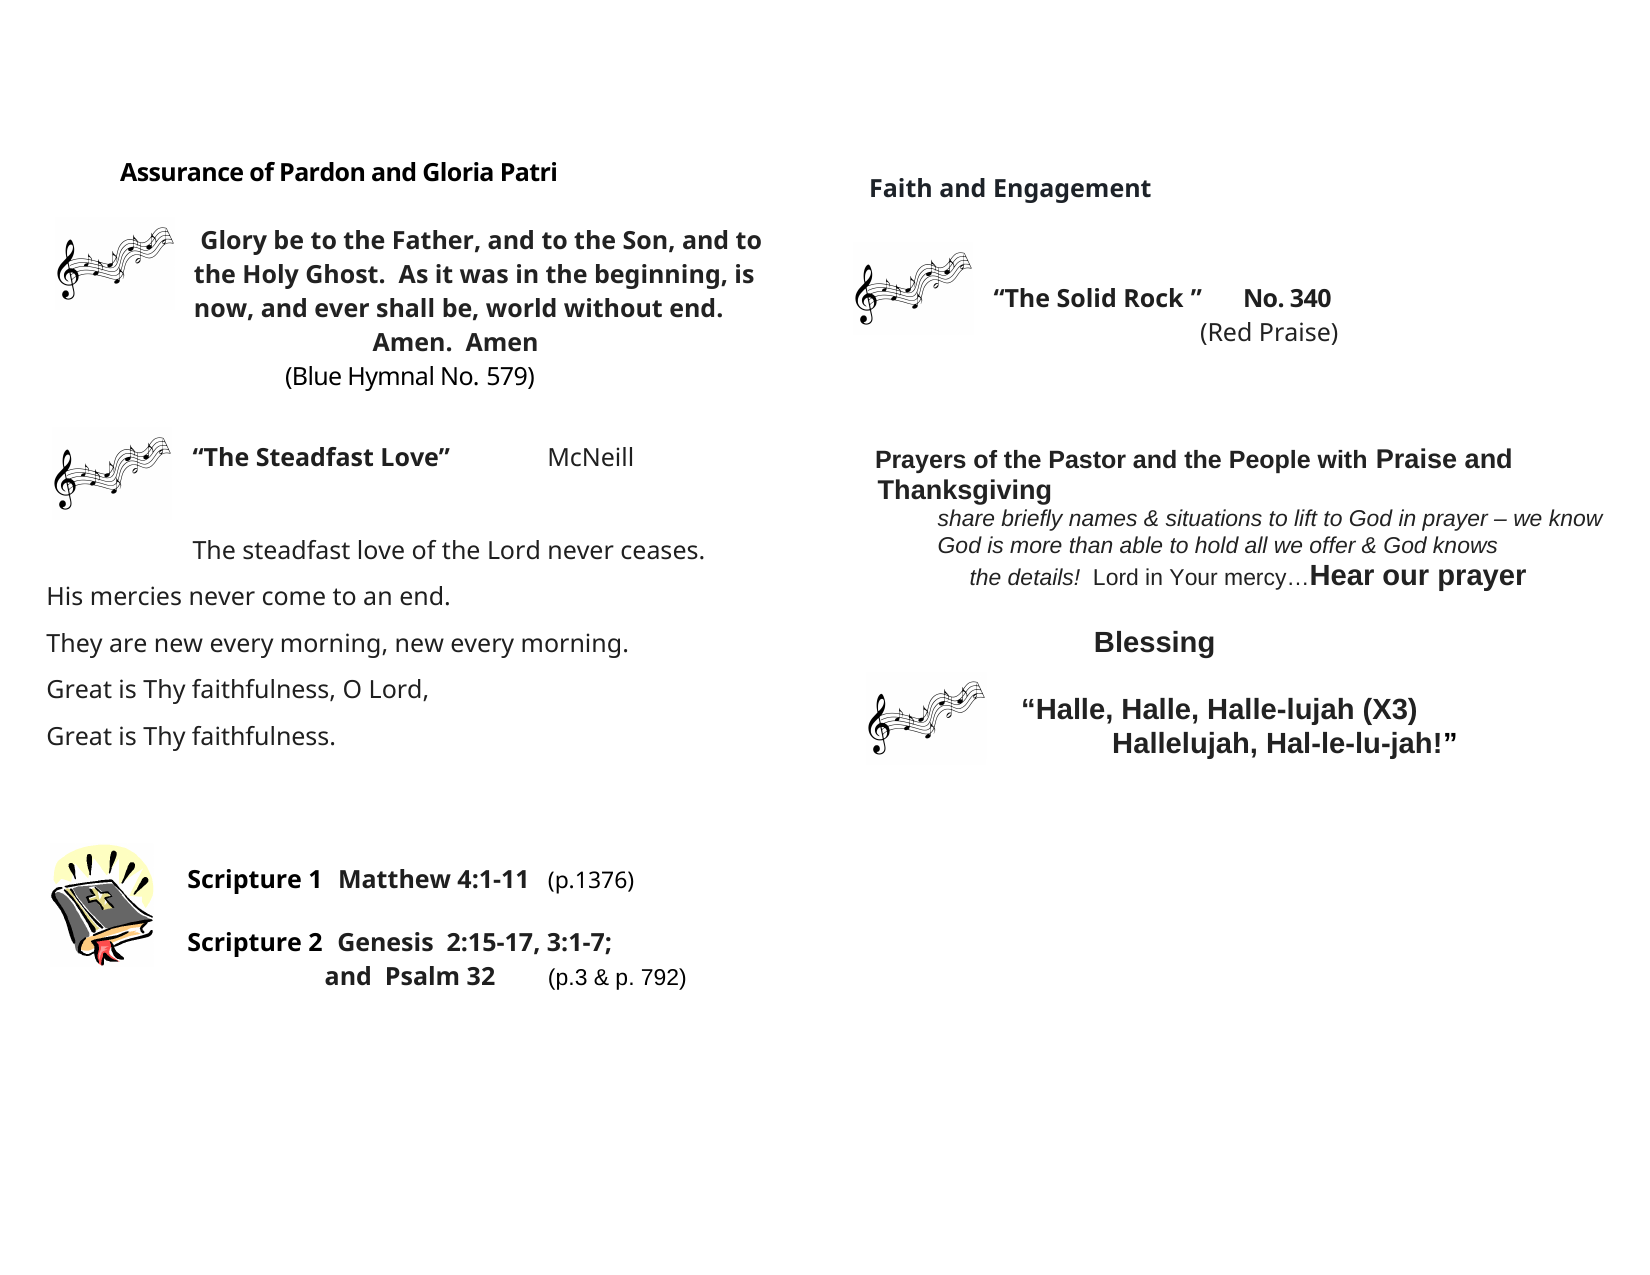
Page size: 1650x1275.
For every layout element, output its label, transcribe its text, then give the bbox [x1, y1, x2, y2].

text Hallelujah, Hal-le-lu-jah!” [987, 726, 1605, 759]
text and Psalm 32 (p.3 & p. 792) [45, 958, 787, 992]
text Great is Thy faithfulness, O Lord, [45, 672, 787, 706]
text “The Solid Rock ” No. 340 [974, 281, 1605, 315]
text They are new every morning, new every morning. [45, 626, 787, 660]
picture [50, 843, 154, 967]
text His mercies never come to an end. [45, 579, 787, 613]
text share briefly names & situations to lift to God in prayer – we know God is more than able to hold all we offer & God knows [937, 505, 1605, 558]
text Thanksgiving [862, 474, 1605, 505]
text (Red Praise) [862, 315, 1605, 349]
text Great is Thy faithfulness. [45, 719, 787, 753]
picture [52, 427, 173, 520]
text (Blue Hymnal No. 579) [120, 359, 787, 393]
text “Halle, Halle, Halle-lujah (X3) [987, 692, 1605, 726]
text “The Steadfast Love” McNeill [173, 439, 787, 473]
text Assurance of Pardon and Gloria Patri [120, 154, 787, 188]
text Amen. Amen [120, 325, 787, 359]
text Prayers of the Pastor and the People with Praise and [862, 443, 1605, 474]
text the details! Lord in Your mercy…Hear our prayer [937, 558, 1605, 592]
text Faith and Engagement [862, 170, 1605, 204]
text Scripture 1 Matthew 4:1-11 (p.1376) [154, 862, 787, 896]
text Scripture 2 Genesis 2:15-17, 3:1-7; [154, 924, 787, 958]
text Blessing [862, 625, 1605, 659]
picture [853, 242, 974, 335]
text The steadfast love of the Lord never ceases. [45, 532, 787, 567]
text Glory be to the Father, and to the Son, and to the Holy Ghost. As it was in the beginning, is now, and ever shall be, world without end. [45, 222, 787, 325]
picture [866, 672, 987, 765]
picture [55, 217, 175, 310]
